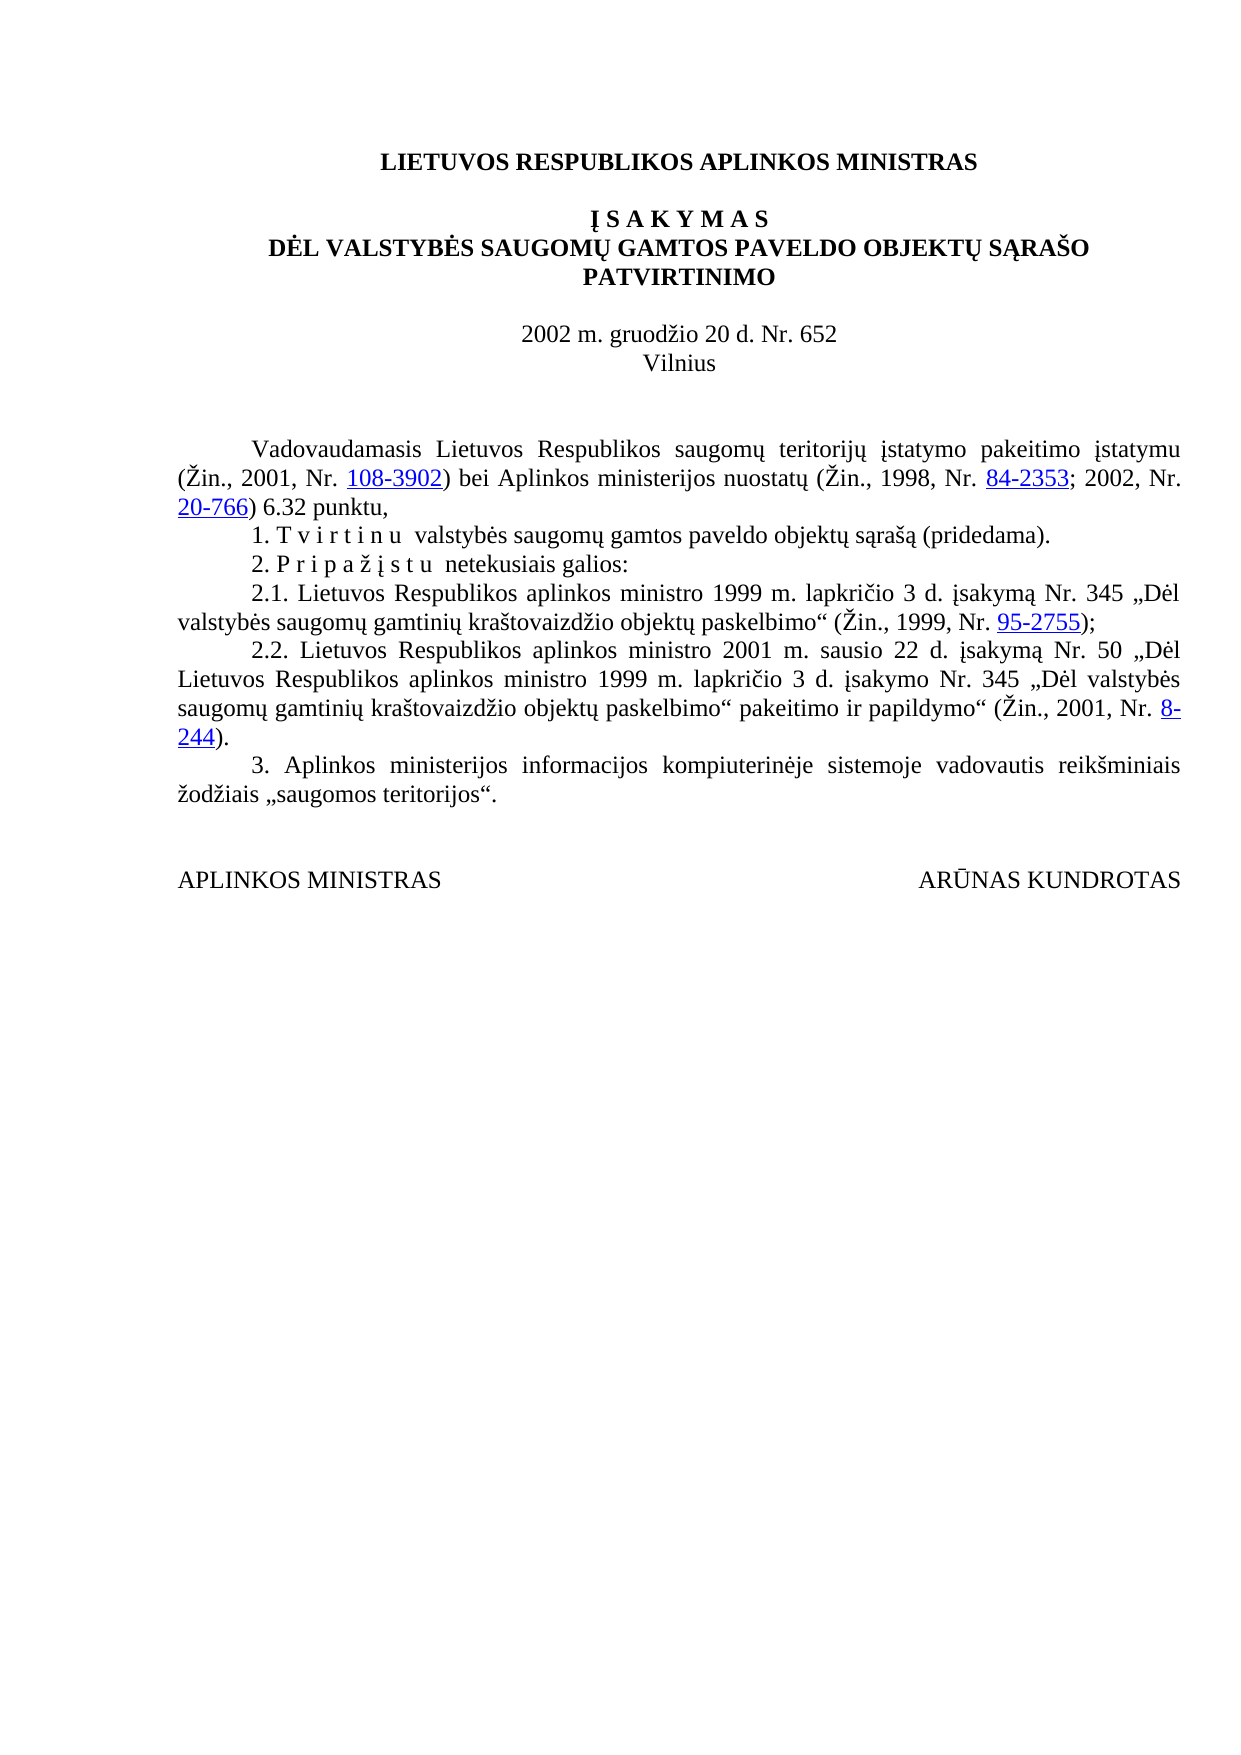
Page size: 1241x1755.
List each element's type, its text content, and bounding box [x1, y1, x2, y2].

text 3. Aplinkos ministerijos informacijos kompiuterinėje sistemoje vadovautis reikšminiais žodžiais „saugomos teritorijos“. [177, 751, 1181, 808]
text Vadovaudamasis Lietuvos Respublikos saugomų teritorijų įstatymo pakeitimo įstatymu (Žin., 2001, Nr. 108-3902) bei Aplinkos ministerijos nuostatų (Žin., 1998, Nr. 84-2353; 2002, Nr. 20-766) 6.32 punktu, [177, 434, 1181, 521]
text Vilnius [177, 348, 1181, 377]
text 2002 m. gruodžio 20 d. Nr. 652 [177, 319, 1181, 348]
text 2.1. Lietuvos Respublikos aplinkos ministro 1999 m. lapkričio 3 d. įsakymą Nr. 345 „Dėl valstybės saugomų gamtinių kraštovaizdžio objektų paskelbimo“ (Žin., 1999, Nr. 95-2755); [177, 578, 1181, 636]
text 2. Pripažįstu netekusiais galios: [177, 549, 1181, 578]
text Aplinkos Ministras Arūnas Kundrotas [177, 866, 1181, 894]
text DĖL VALSTYBĖS SAUGOMŲ GAMTOS PAVELDO OBJEKTŲ SĄRAŠO PATVIRTINIMO [177, 233, 1181, 291]
text LIETUVOS RESPUBLIKOS APLINKOS MINISTRAS [177, 147, 1181, 176]
text Į S A K Y M A S [177, 204, 1181, 233]
text 1. Tvirtinu valstybės saugomų gamtos paveldo objektų sąrašą (pridedama). [177, 521, 1181, 549]
text 2.2. Lietuvos Respublikos aplinkos ministro 2001 m. sausio 22 d. įsakymą Nr. 50 „Dėl Lietuvos Respublikos aplinkos ministro 1999 m. lapkričio 3 d. įsakymo Nr. 345 „Dėl valstybės saugomų gamtinių kraštovaizdžio objektų paskelbimo“ pakeitimo ir papildymo“ (Žin., 2001, Nr. 8-244). [177, 636, 1181, 751]
